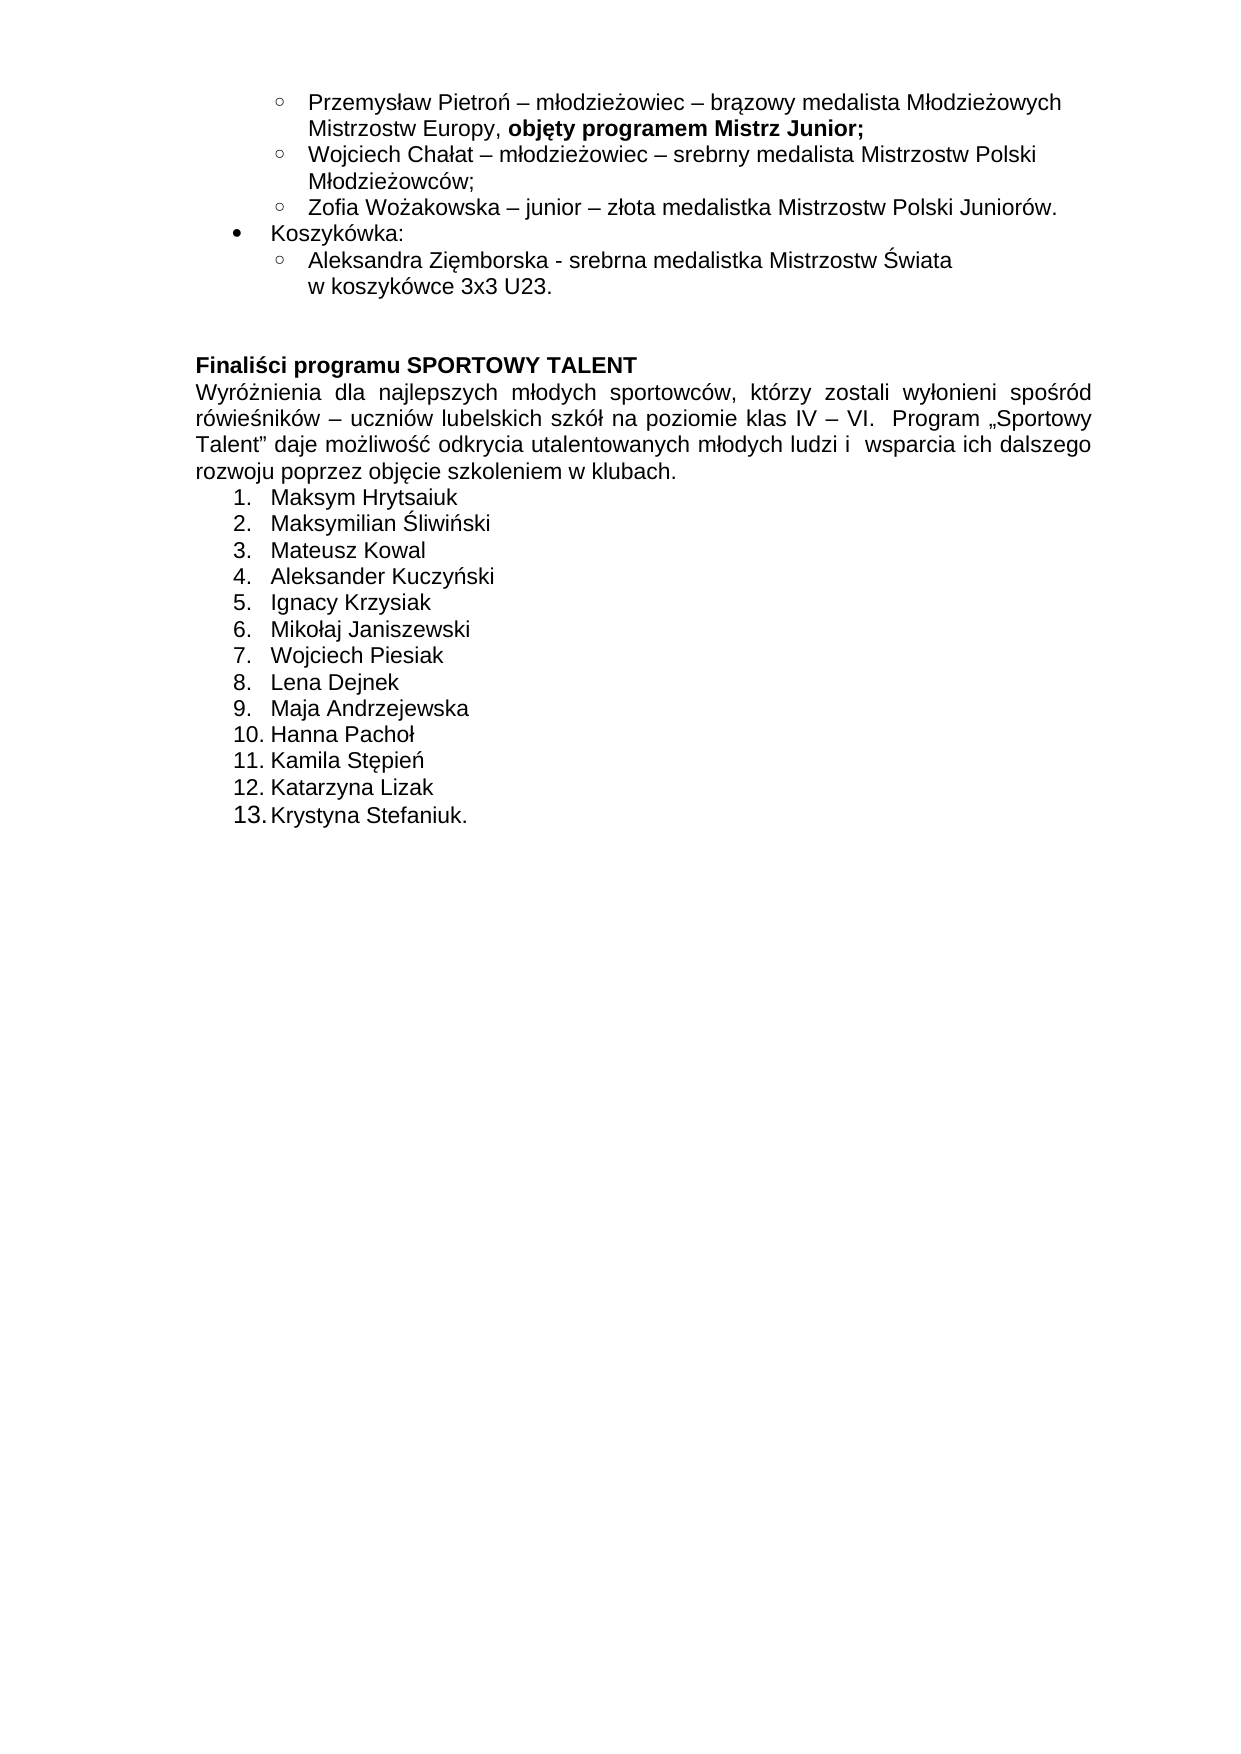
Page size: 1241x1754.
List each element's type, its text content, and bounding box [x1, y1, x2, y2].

list Katarzyna Lizak [233, 774, 1092, 800]
text Finaliści programu SPORTOWY TALENT [195, 352, 1092, 378]
list Maksymilian Śliwiński [233, 510, 1092, 537]
list Lena Dejnek [233, 668, 1092, 695]
list Maja Andrzejewska [233, 695, 1092, 721]
list Hanna Pachoł [233, 721, 1092, 747]
list Wojciech Piesiak [233, 642, 1092, 668]
list Krystyna Stefaniuk. [233, 800, 1092, 829]
list Aleksandra Zięmborska - srebrna medalistka Mistrzostw Świata w koszykówce 3x3 U23. [270, 247, 1092, 299]
list Przemysław Pietroń – młodzieżowiec – brązowy medalista Młodzieżowych Mistrzostw Europy, objęty programem Mistrz Junior; [270, 89, 1092, 141]
list Koszykówka: [233, 220, 1092, 247]
list Wojciech Chałat – młodzieżowiec – srebrny medalista Mistrzostw Polski Młodzieżowców; [270, 141, 1092, 194]
list Mikołaj Janiszewski [233, 616, 1092, 642]
list Zofia Wożakowska – junior – złota medalistka Mistrzostw Polski Juniorów. [270, 194, 1092, 220]
list Mateusz Kowal [233, 537, 1092, 563]
list Ignacy Krzysiak [233, 589, 1092, 616]
list Maksym Hrytsaiuk [233, 484, 1092, 510]
text Wyróżnienia dla najlepszych młodych sportowców, którzy zostali wyłonieni spośród rówieśników – uczniów lubelskich szkół na poziomie klas IV – VI. Program „Sportowy Talent” daje możliwość odkrycia utalentowanych młodych ludzi i wsparcia ich dalszego rozwoju poprzez objęcie szkoleniem w klubach. [195, 378, 1092, 484]
list Aleksander Kuczyński [233, 563, 1092, 589]
list Kamila Stępień [233, 747, 1092, 774]
